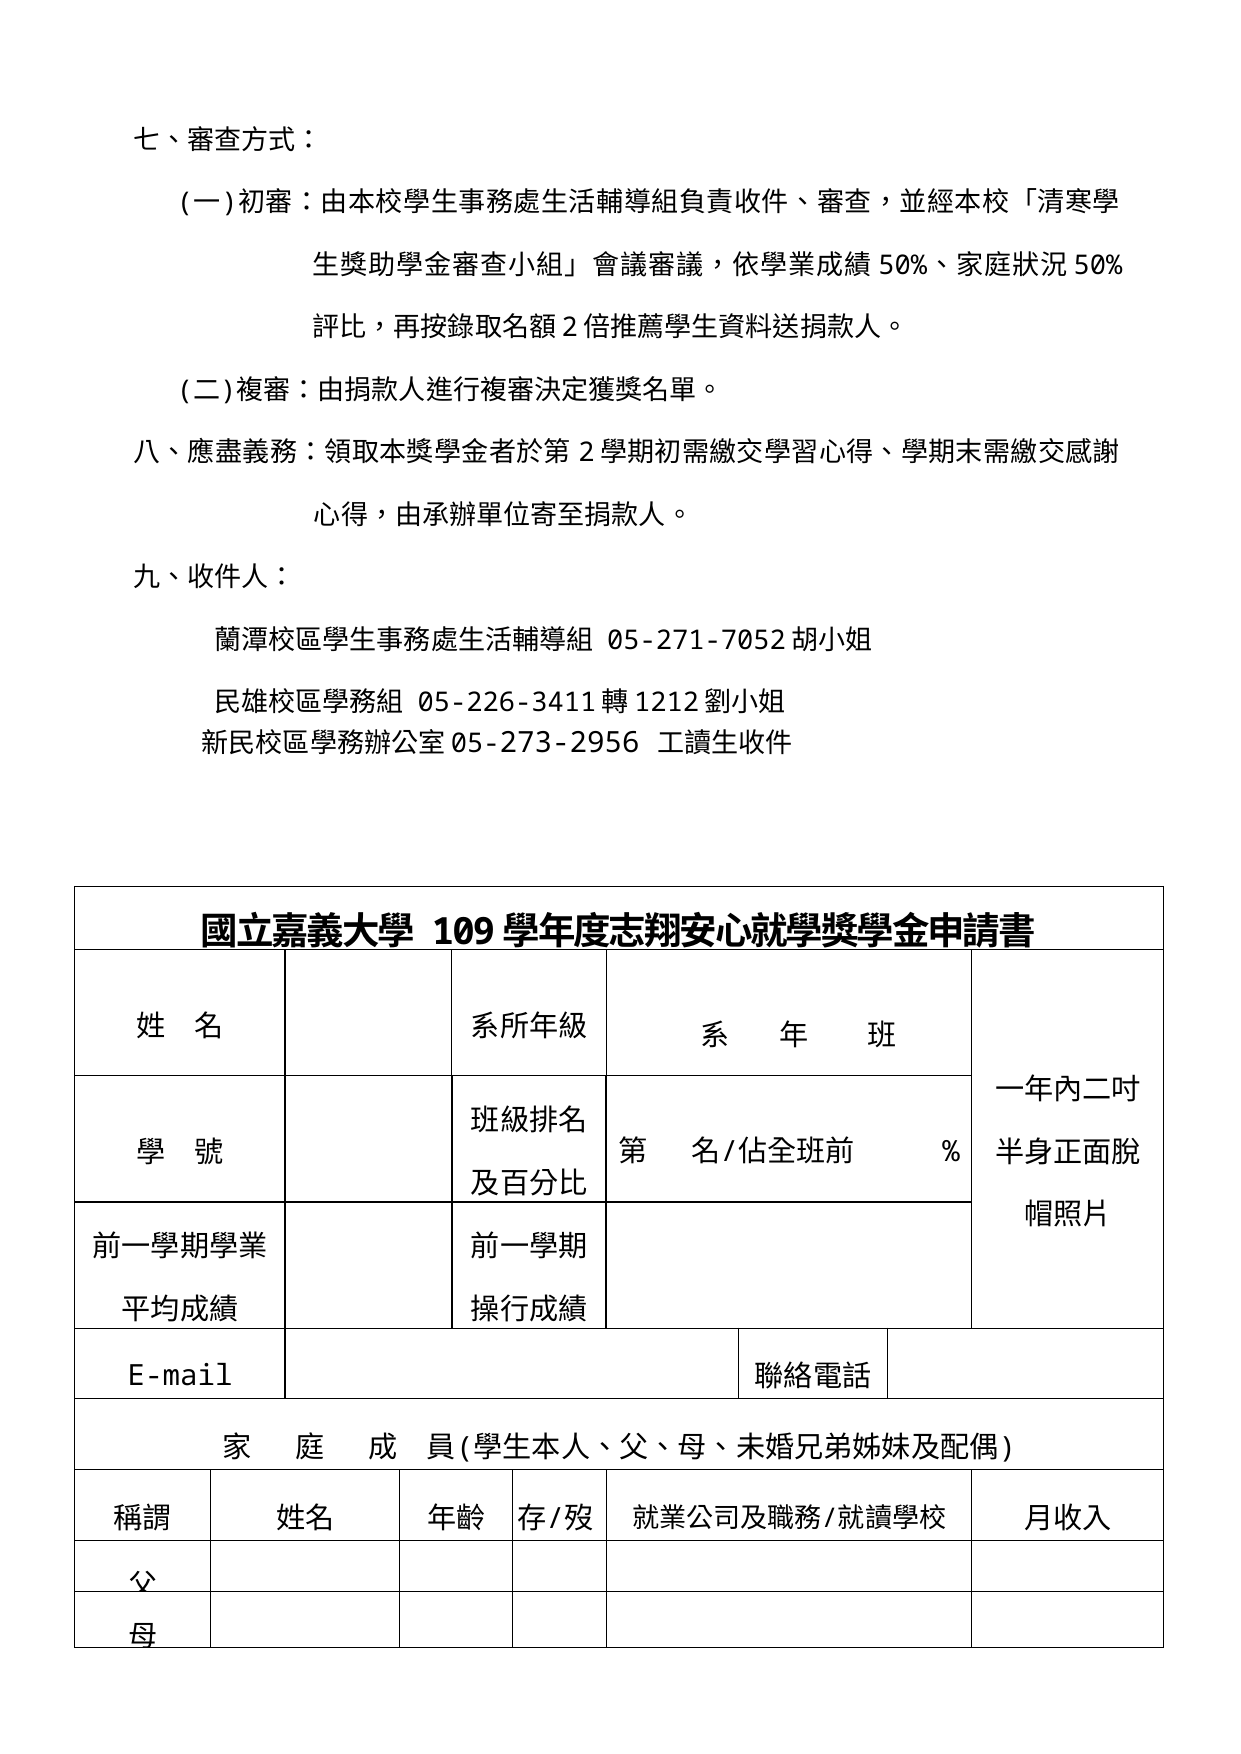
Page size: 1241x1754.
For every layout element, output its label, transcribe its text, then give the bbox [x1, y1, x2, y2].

table_cell 存/歿 [513, 1470, 606, 1540]
text (一)初審：由本校學生事務處生活輔導組負責收件、審查，並經本校「清寒學生獎助學金審查小組」會議審議，依學業成績50%、家庭狀況50%評比，再按錄取名額2倍推薦學生資料送捐款人。 [177, 158, 1122, 346]
table_cell [286, 950, 451, 1075]
table_cell [972, 1592, 1163, 1647]
table_cell 家 庭 成 員(學生本人、父、母、未婚兄弟姊妹及配偶) [75, 1399, 1163, 1469]
table_cell 稱謂 [75, 1470, 210, 1540]
table_cell [607, 1592, 971, 1647]
table_cell E-mail [75, 1329, 284, 1398]
table_cell [513, 1592, 606, 1647]
table_cell 前一學期學業平均成績 [75, 1203, 284, 1327]
table_cell 月收入 [972, 1470, 1163, 1540]
table_cell [400, 1592, 512, 1647]
text 蘭潭校區學生事務處生活輔導組 05-271-7052胡小姐 [133, 596, 1122, 658]
table_cell [400, 1541, 512, 1591]
table_cell 年齡 [400, 1470, 512, 1540]
table_cell 母 [75, 1592, 210, 1647]
table_cell [211, 1541, 399, 1591]
table_cell 姓名 [211, 1470, 399, 1540]
table_cell 父 [75, 1541, 210, 1591]
table_cell [211, 1592, 399, 1647]
table_cell 系所年級 [452, 950, 606, 1075]
text 民雄校區學務組 05-226-3411轉1212劉小姐 [133, 658, 1122, 721]
table_cell [607, 1541, 971, 1591]
text 八、應盡義務：領取本獎學金者於第2學期初需繳交學習心得、學期末需繳交感謝心得，由承辦單位寄至捐款人。 [133, 408, 1122, 533]
table_cell 班級排名及百分比 [453, 1076, 605, 1201]
table_cell [286, 1329, 738, 1398]
table_cell [286, 1076, 451, 1201]
table_cell 系 年 班 [607, 950, 971, 1075]
table_cell 前一學期操行成績 [453, 1203, 605, 1327]
table_cell [286, 1203, 451, 1327]
table_cell 姓 名 [75, 950, 284, 1075]
table_cell 學 號 [75, 1076, 284, 1201]
text 七、審查方式： [133, 96, 1122, 158]
table_cell 第 名/佔全班前 % [607, 1076, 971, 1201]
table_cell 聯絡電話 [739, 1329, 887, 1398]
table_cell [888, 1329, 1163, 1398]
text 新民校區學務辦公室05-273-2956 工讀生收件 [140, 721, 1122, 761]
text (二)複審：由捐款人進行複審決定獲獎名單。 [177, 346, 1122, 408]
table_header 國立嘉義大學 109學年度志翔安心就學獎學金申請書 [75, 887, 1163, 949]
table_cell [972, 1541, 1163, 1591]
table_cell 一年內二吋 半身正面脫帽照片 [972, 950, 1163, 1327]
table_cell [513, 1541, 606, 1591]
table_cell 就業公司及職務/就讀學校 [607, 1470, 971, 1540]
table_cell [607, 1203, 971, 1327]
text 九、收件人： [133, 533, 1122, 596]
